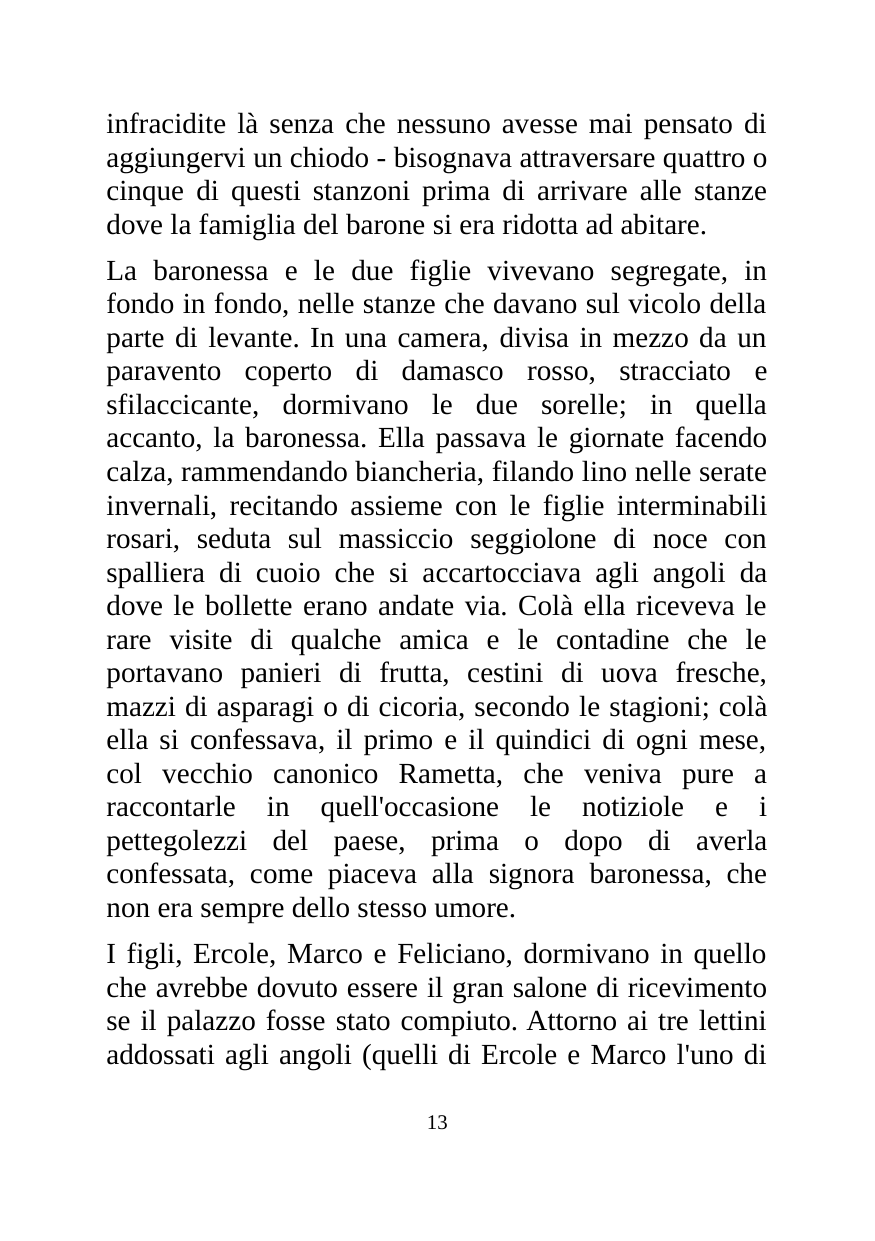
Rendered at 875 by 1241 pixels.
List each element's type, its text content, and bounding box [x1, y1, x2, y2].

text La baronessa e le due figlie vivevano segregate, in fondo in fondo, nelle stanze che davano sul vicolo della parte di levante. In una camera, divisa in mezzo da un paravento coperto di damasco rosso, stracciato e sfilaccicante, dormivano le due sorelle; in quella accanto, la baronessa. Ella passava le giornate facendo calza, rammendando biancheria, filando lino nelle serate invernali, recitando assieme con le figlie interminabili rosari, seduta sul massiccio seggiolone di noce con spalliera di cuoio che si accartocciava agli angoli da dove le bollette erano andate via. Colà ella riceveva le rare visite di qualche amica e le contadine che le portavano panieri di frutta, cestini di uova fresche, mazzi di asparagi o di cicoria, secondo le stagioni; colà ella si confessava, il primo e il quindici di ogni mese, col vecchio canonico Rametta, che veniva pure a raccontarle in quell'occasione le notiziole e i pettegolezzi del paese, prima o dopo di averla confessata, come piaceva alla signora baronessa, che non era sempre dello stesso umore. [106, 253, 768, 924]
text infracidite là senza che nessuno avesse mai pensato di aggiungervi un chiodo - bisognava attraversare quattro o cinque di questi stanzoni prima di arrivare alle stanze dove la famiglia del barone si era ridotta ad abitare. [106, 106, 768, 240]
text I figli, Ercole, Marco e Feliciano, dormivano in quello che avrebbe dovuto essere il gran salone di ricevimento se il palazzo fosse stato compiuto. Attorno ai tre lettini addossati agli angoli (quelli di Ercole e Marco l'uno di [106, 936, 768, 1070]
